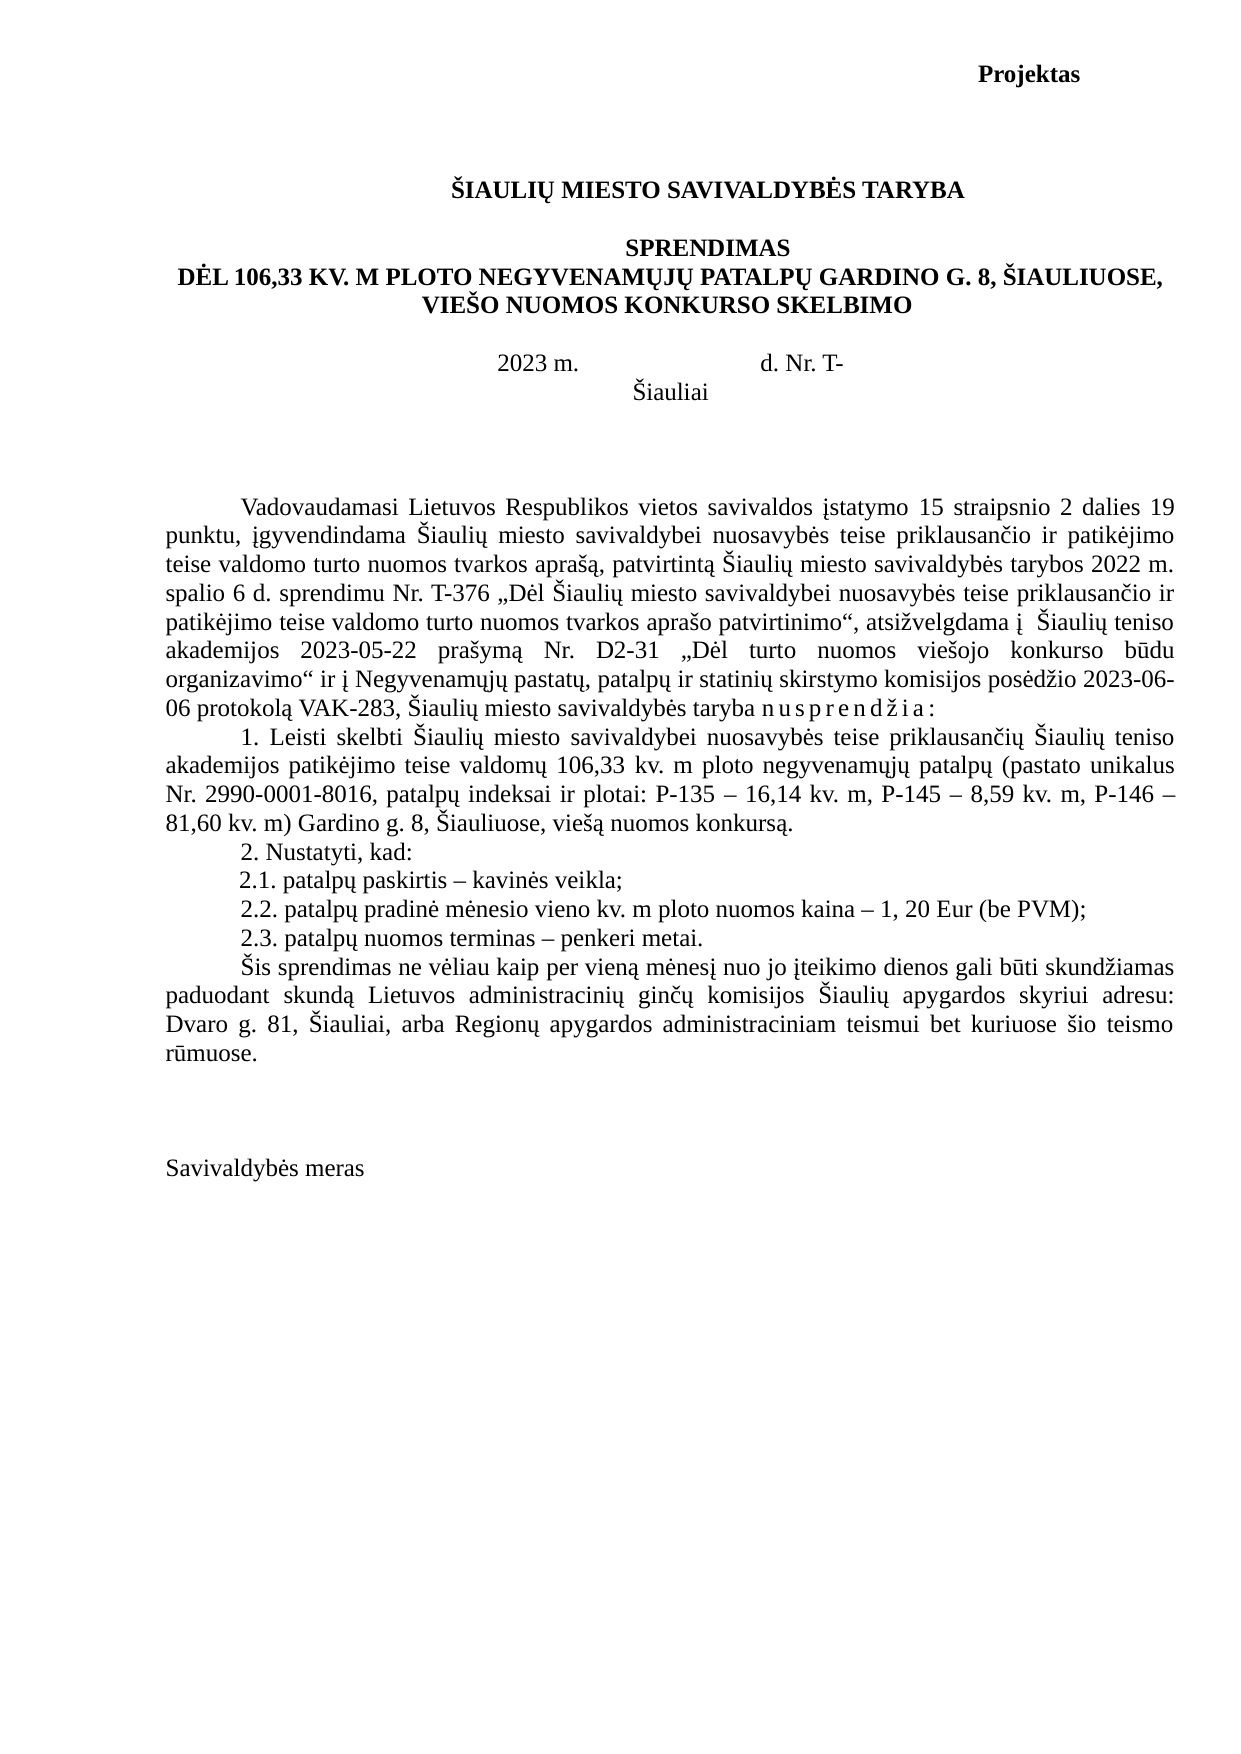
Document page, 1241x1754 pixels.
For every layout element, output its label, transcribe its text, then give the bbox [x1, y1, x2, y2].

text DĖL 106,33 KV. M PLOTO NEGYVENAMŲJŲ PATALPŲ GARDINO G. 8, ŠIAULIUOSE, VIEŠO NUOMOS KONKURSO SKELBIMO [165, 262, 1175, 319]
text ŠIAULIŲ MIESTO SAVIVALDYBĖS TARYBA [165, 176, 1175, 204]
text Vadovaudamasi Lietuvos Respublikos vietos savivaldos įstatymo 15 straipsnio 2 dalies 19 punktu, įgyvendindama Šiaulių miesto savivaldybei nuosavybės teise priklausančio ir patikėjimo teise valdomo turto nuomos tvarkos aprašą, patvirtintą Šiaulių miesto savivaldybės tarybos 2022 m. spalio 6 d. sprendimu Nr. T-376 „Dėl Šiaulių miesto savivaldybei nuosavybės teise priklausančio ir patikėjimo teise valdomo turto nuomos tvarkos aprašo patvirtinimo“, atsižvelgdama į Šiaulių teniso akademijos 2023-05-22 prašymą Nr. D2-31 „Dėl turto nuomos viešojo konkurso būdu organizavimo“ ir į Negyvenamųjų pastatų, patalpų ir statinių skirstymo komisijos posėdžio 2023-06-06 protokolą VAK-283, Šiaulių miesto savivaldybės taryba nusprendžia: [165, 492, 1175, 722]
text 2. Nustatyti, kad: [240, 837, 1175, 866]
text Šiauliai [165, 377, 1175, 406]
text Savivaldybės meras [165, 1153, 1175, 1182]
text 2.2. patalpų pradinė mėnesio vieno kv. m ploto nuomos kaina ‒ 1, 20 Eur (be PVM); [165, 894, 1175, 923]
text SPRENDIMAS [165, 233, 1175, 262]
text 2.1. patalpų paskirtis ‒ kavinės veikla; [165, 866, 1175, 894]
text 1. Leisti skelbti Šiaulių miesto savivaldybei nuosavybės teise priklausančių Šiaulių teniso akademijos patikėjimo teise valdomų 106,33 kv. m ploto negyvenamųjų patalpų (pastato unikalus Nr. 2990-0001-8016, patalpų indeksai ir plotai: P-135 ‒ 16,14 kv. m, P-145 ‒ 8,59 kv. m, P-146 ‒ 81,60 kv. m) Gardino g. 8, Šiauliuose, viešą nuomos konkursą. [165, 722, 1175, 837]
text Šis sprendimas ne vėliau kaip per vieną mėnesį nuo jo įteikimo dienos gali būti skundžiamas paduodant skundą Lietuvos administracinių ginčų komisijos Šiaulių apygardos skyriui adresu: Dvaro g. 81, Šiauliai, arba Regionų apygardos administraciniam teismui bet kuriuose šio teismo rūmuose. [165, 952, 1175, 1067]
text 2023 m. d. Nr. T- [165, 348, 1175, 377]
text 2.3. patalpų nuomos terminas ‒ penkeri metai. [165, 923, 1175, 952]
